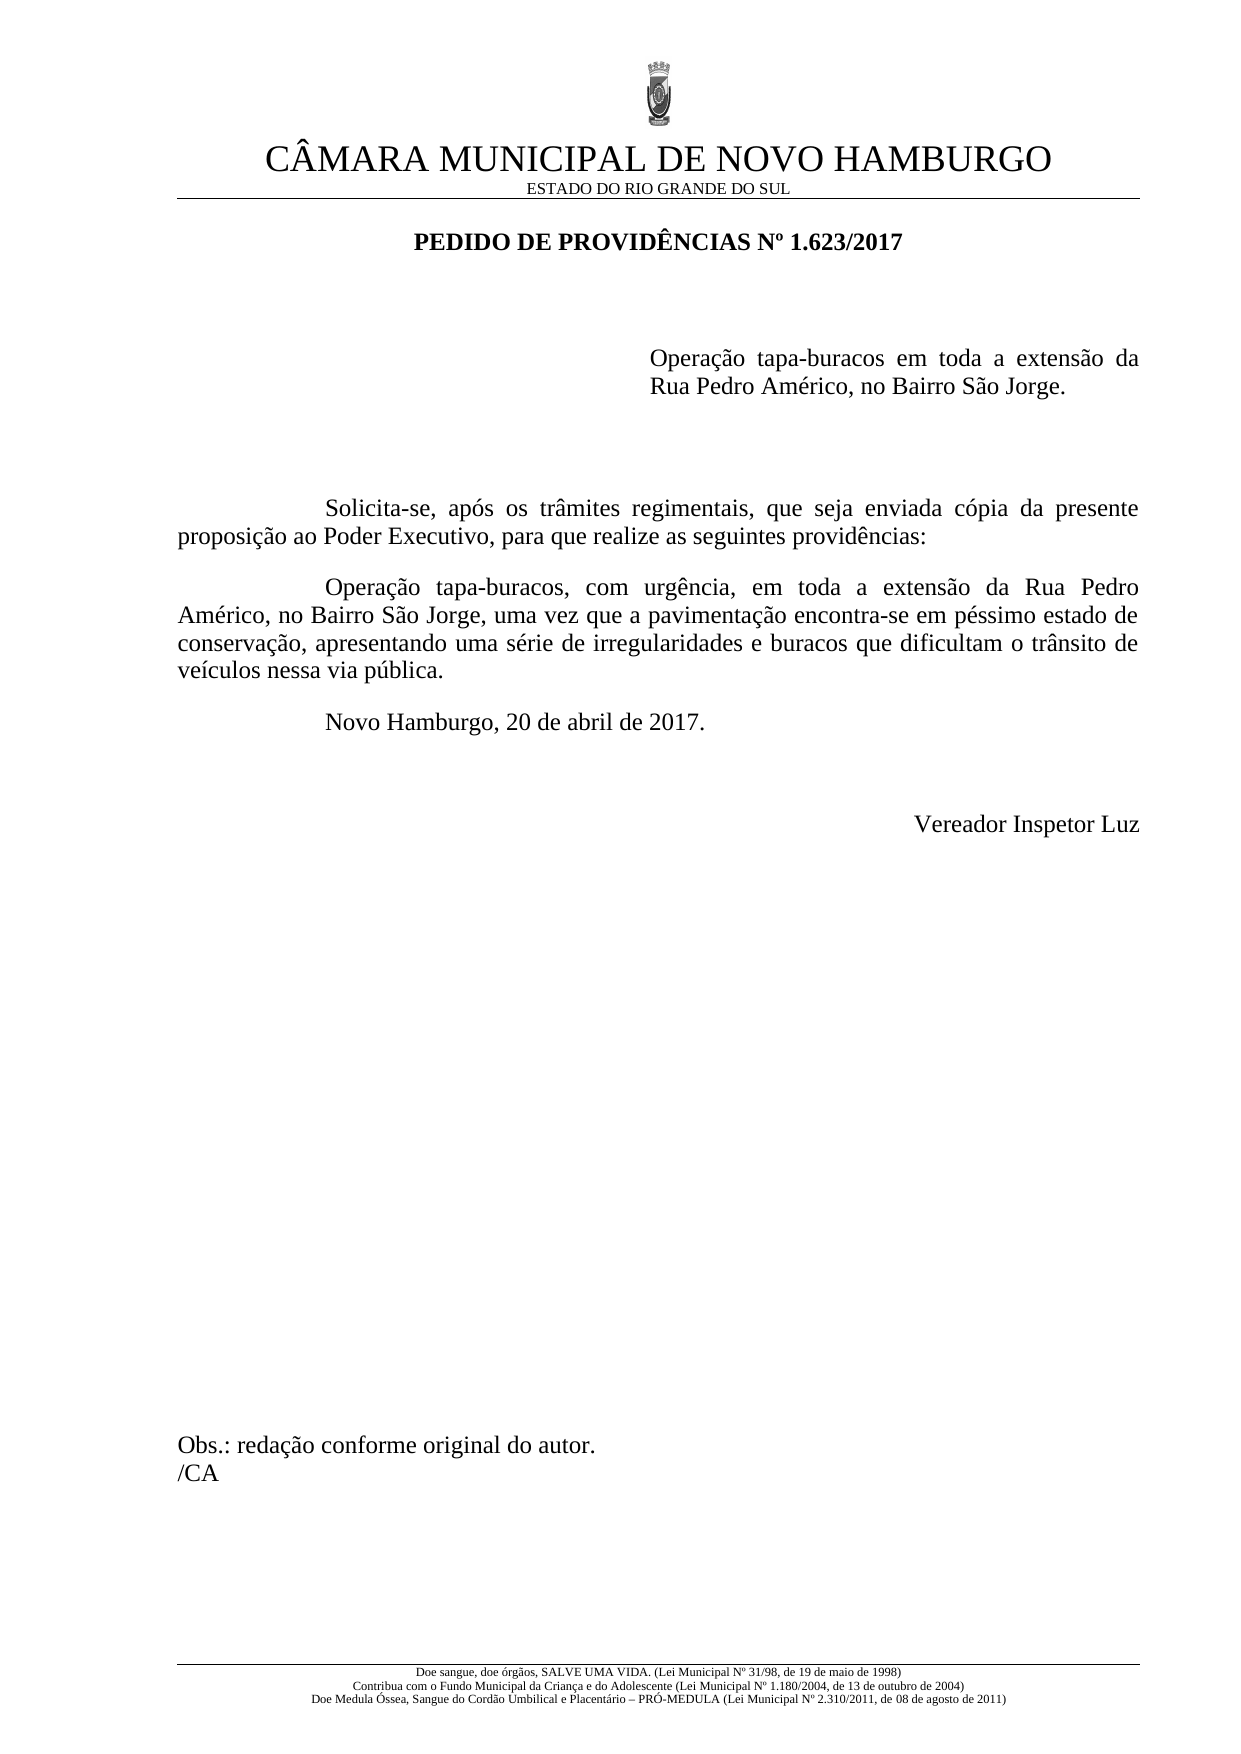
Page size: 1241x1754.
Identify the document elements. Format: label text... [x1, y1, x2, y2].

text /CA [177, 1459, 1140, 1487]
text Solicita-se, após os trâmites regimentais, que seja enviada cópia da presente proposição ao Poder Executivo, para que realize as seguintes providências: [177, 494, 1140, 550]
text Vereador Inspetor Luz [177, 810, 1140, 838]
text Obs.: redação conforme original do autor. [177, 1432, 1140, 1459]
text Novo Hamburgo, 20 de abril de 2017. [177, 708, 1140, 736]
text PEDIDO DE PROVIDÊNCIAS Nº 1.623/2017 [177, 228, 1140, 256]
text Operação tapa-buracos em toda a extensão da Rua Pedro Américo, no Bairro São Jorge. [649, 344, 1140, 400]
text Operação tapa-buracos, com urgência, em toda a extensão da Rua Pedro Américo, no Bairro São Jorge, uma vez que a pavimentação encontra-se em péssimo estado de conservação, apresentando uma série de irregularidades e buracos que dificultam o trânsito de veículos nessa via pública. [177, 573, 1140, 684]
